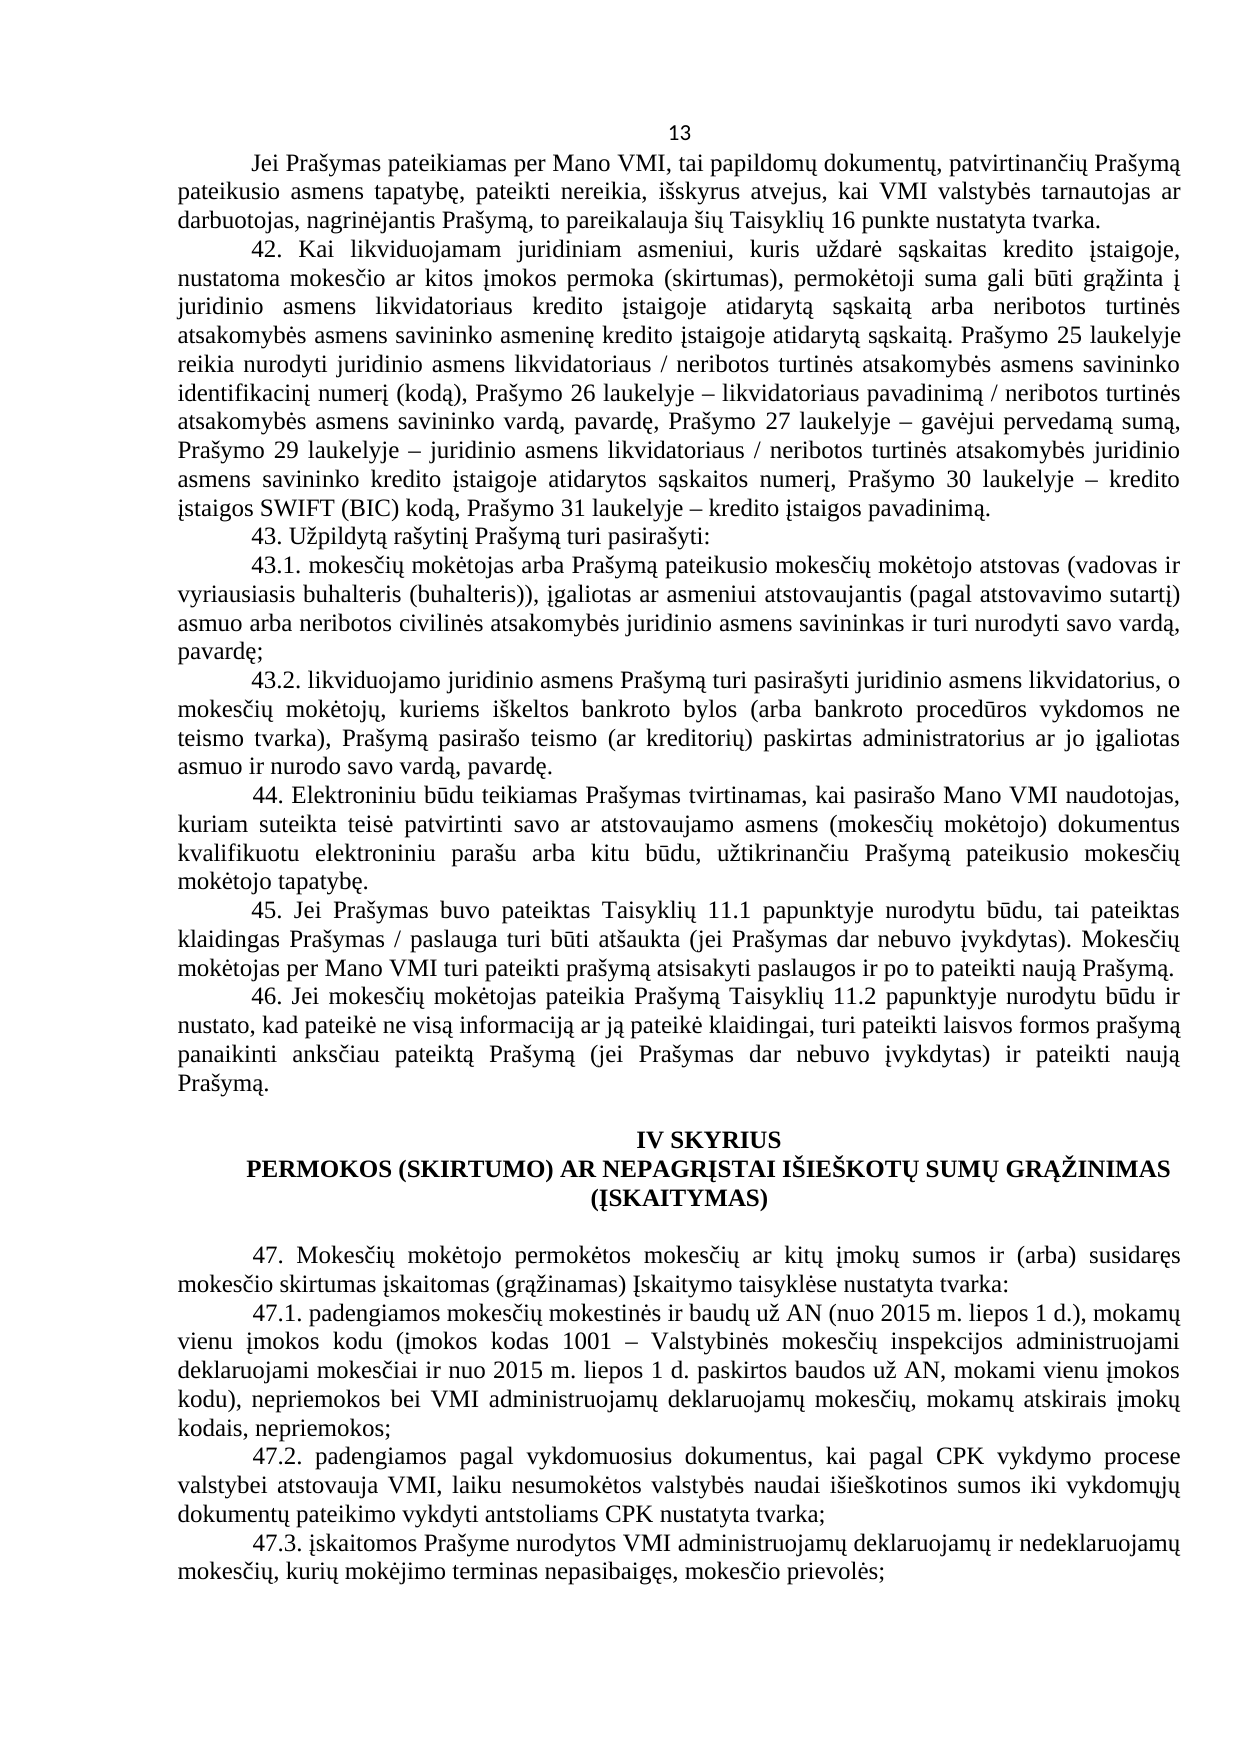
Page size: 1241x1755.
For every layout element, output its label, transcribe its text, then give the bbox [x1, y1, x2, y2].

text 43.2. likviduojamo juridinio asmens Prašymą turi pasirašyti juridinio asmens likvidatorius, o mokesčių mokėtojų, kuriems iškeltos bankroto bylos (arba bankroto procedūros vykdomos ne teismo tvarka), Prašymą pasirašo teismo (ar kreditorių) paskirtas administratorius ar jo įgaliotas asmuo ir nurodo savo vardą, pavardę. [177, 665, 1181, 780]
text 47.1. padengiamos mokesčių mokestinės ir baudų už AN (nuo 2015 m. liepos 1 d.), mokamų vienu įmokos kodu (įmokos kodas 1001 – Valstybinės mokesčių inspekcijos administruojami deklaruojami mokesčiai ir nuo 2015 m. liepos 1 d. paskirtos baudos už AN, mokami vienu įmokos kodu), nepriemokos bei VMI administruojamų deklaruojamų mokesčių, mokamų atskirais įmokų kodais, nepriemokos; [177, 1298, 1181, 1441]
text 47. Mokesčių mokėtojo permokėtos mokesčių ar kitų įmokų sumos ir (arba) susidaręs mokesčio skirtumas įskaitomas (grąžinamas) Įskaitymo taisyklėse nustatyta tvarka: [177, 1240, 1181, 1298]
text 45. Jei Prašymas buvo pateiktas Taisyklių 11.1 papunktyje nurodytu būdu, tai pateiktas klaidingas Prašymas / paslauga turi būti atšaukta (jei Prašymas dar nebuvo įvykdytas). Mokesčių mokėtojas per Mano VMI turi pateikti prašymą atsisakyti paslaugos ir po to pateikti naują Prašymą. [177, 895, 1181, 981]
text Jei Prašymas pateikiamas per Mano VMI, tai papildomų dokumentų, patvirtinančių Prašymą pateikusio asmens tapatybę, pateikti nereikia, išskyrus atvejus, kai VMI valstybės tarnautojas ar darbuotojas, nagrinėjantis Prašymą, to pareikalauja šių Taisyklių 16 punkte nustatyta tvarka. [177, 148, 1181, 234]
text 47.3. įskaitomos Prašyme nurodytos VMI administruojamų deklaruojamų ir nedeklaruojamų mokesčių, kurių mokėjimo terminas nepasibaigęs, mokesčio prievolės; [177, 1528, 1181, 1585]
text PERMOKOS (SKIRTUMO) AR NEPAGRĮSTAI IŠIEŠKOTŲ SUMŲ GRĄŽINIMAS (ĮSKAITYMAS) [177, 1154, 1181, 1211]
text IV SKYRIUS [177, 1125, 1181, 1154]
text 44. Elektroniniu būdu teikiamas Prašymas tvirtinamas, kai pasirašo Mano VMI naudotojas, kuriam suteikta teisė patvirtinti savo ar atstovaujamo asmens (mokesčių mokėtojo) dokumentus kvalifikuotu elektroniniu parašu arba kitu būdu, užtikrinančiu Prašymą pateikusio mokesčių mokėtojo tapatybę. [177, 780, 1181, 895]
text 47.2. padengiamos pagal vykdomuosius dokumentus, kai pagal CPK vykdymo procese valstybei atstovauja VMI, laiku nesumokėtos valstybės naudai išieškotinos sumos iki vykdomųjų dokumentų pateikimo vykdyti antstoliams CPK nustatyta tvarka; [177, 1441, 1181, 1528]
text 42. Kai likviduojamam juridiniam asmeniui, kuris uždarė sąskaitas kredito įstaigoje, nustatoma mokesčio ar kitos įmokos permoka (skirtumas), permokėtoji suma gali būti grąžinta į juridinio asmens likvidatoriaus kredito įstaigoje atidarytą sąskaitą arba neribotos turtinės atsakomybės asmens savininko asmeninę kredito įstaigoje atidarytą sąskaitą. Prašymo 25 laukelyje reikia nurodyti juridinio asmens likvidatoriaus / neribotos turtinės atsakomybės asmens savininko identifikacinį numerį (kodą), Prašymo 26 laukelyje – likvidatoriaus pavadinimą / neribotos turtinės atsakomybės asmens savininko vardą, pavardę, Prašymo 27 laukelyje – gavėjui pervedamą sumą, Prašymo 29 laukelyje – juridinio asmens likvidatoriaus / neribotos turtinės atsakomybės juridinio asmens savininko kredito įstaigoje atidarytos sąskaitos numerį, Prašymo 30 laukelyje – kredito įstaigos SWIFT (BIC) kodą, Prašymo 31 laukelyje – kredito įstaigos pavadinimą. [177, 234, 1181, 521]
text 46. Jei mokesčių mokėtojas pateikia Prašymą Taisyklių 11.2 papunktyje nurodytu būdu ir nustato, kad pateikė ne visą informaciją ar ją pateikė klaidingai, turi pateikti laisvos formos prašymą panaikinti anksčiau pateiktą Prašymą (jei Prašymas dar nebuvo įvykdytas) ir pateikti naują Prašymą. [177, 981, 1181, 1096]
text 43.1. mokesčių mokėtojas arba Prašymą pateikusio mokesčių mokėtojo atstovas (vadovas ir vyriausiasis buhalteris (buhalteris)), įgaliotas ar asmeniui atstovaujantis (pagal atstovavimo sutartį) asmuo arba neribotos civilinės atsakomybės juridinio asmens savininkas ir turi nurodyti savo vardą, pavardę; [177, 550, 1181, 665]
text 43. Užpildytą rašytinį Prašymą turi pasirašyti: [177, 521, 1181, 550]
